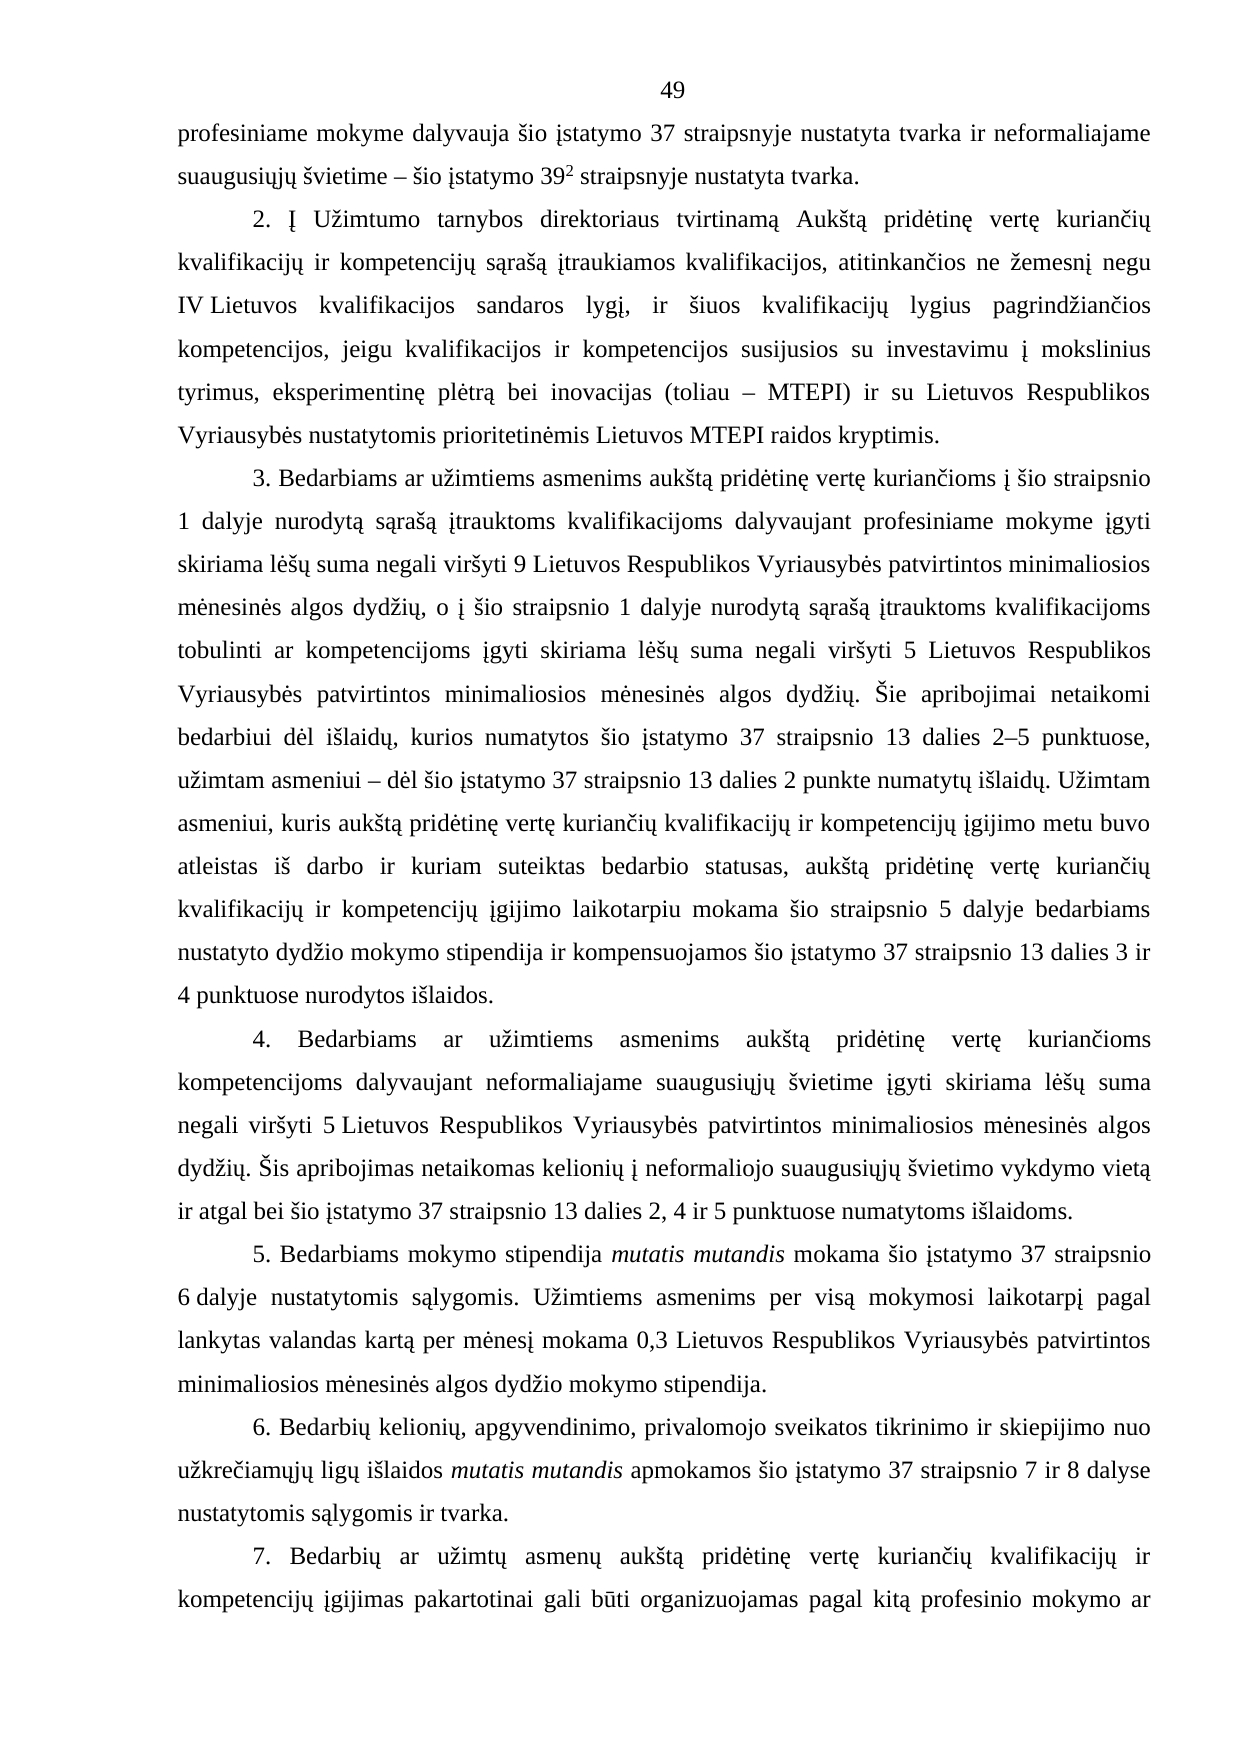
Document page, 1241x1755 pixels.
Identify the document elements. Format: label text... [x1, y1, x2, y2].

text 7. Bedarbių ar užimtų asmenų aukštą pridėtinę vertę kuriančių kvalifikacijų ir kompetencijų įgijimas pakartotinai gali būti organizuojamas pagal kitą profesinio mokymo ar [177, 1541, 1152, 1613]
text 6. Bedarbių kelionių, apgyvendinimo, privalomojo sveikatos tikrinimo ir skiepijimo nuo užkrečiamųjų ligų išlaidos mutatis mutandis apmokamos šio įstatymo 37 straipsnio 7 ir 8 dalyse nustatytomis sąlygomis ir tvarka. [177, 1412, 1152, 1527]
text 5. Bedarbiams mokymo stipendija mutatis mutandis mokama šio įstatymo 37 straipsnio 6 dalyje nustatytomis sąlygomis. Užimtiems asmenims per visą mokymosi laikotarpį pagal lankytas valandas kartą per mėnesį mokama 0,3 Lietuvos Respublikos Vyriausybės patvirtintos minimaliosios mėnesinės algos dydžio mokymo stipendija. [177, 1239, 1152, 1397]
text 2. Į Užimtumo tarnybos direktoriaus tvirtinamą Aukštą pridėtinę vertę kuriančių kvalifikacijų ir kompetencijų sąrašą įtraukiamos kvalifikacijos, atitinkančios ne žemesnį negu IV Lietuvos kvalifikacijos sandaros lygį, ir šiuos kvalifikacijų lygius pagrindžiančios kompetencijos, jeigu kvalifikacijos ir kompetencijos susijusios su investavimu į mokslinius tyrimus, eksperimentinę plėtrą bei inovacijas (toliau – MTEPI) ir su Lietuvos Respublikos Vyriausybės nustatytomis prioritetinėmis Lietuvos MTEPI raidos kryptimis. [177, 204, 1152, 449]
text 3. Bedarbiams ar užimtiems asmenims aukštą pridėtinę vertę kuriančioms į šio straipsnio 1 dalyje nurodytą sąrašą įtrauktoms kvalifikacijoms dalyvaujant profesiniame mokyme įgyti skiriama lėšų suma negali viršyti 9 Lietuvos Respublikos Vyriausybės patvirtintos minimaliosios mėnesinės algos dydžių, o į šio straipsnio 1 dalyje nurodytą sąrašą įtrauktoms kvalifikacijoms tobulinti ar kompetencijoms įgyti skiriama lėšų suma negali viršyti 5 Lietuvos Respublikos Vyriausybės patvirtintos minimaliosios mėnesinės algos dydžių. Šie apribojimai netaikomi bedarbiui dėl išlaidų, kurios numatytos šio įstatymo 37 straipsnio 13 dalies 2–5 punktuose, užimtam asmeniui – dėl šio įstatymo 37 straipsnio 13 dalies 2 punkte numatytų išlaidų. Užimtam asmeniui, kuris aukštą pridėtinę vertę kuriančių kvalifikacijų ir kompetencijų įgijimo metu buvo atleistas iš darbo ir kuriam suteiktas bedarbio statusas, aukštą pridėtinę vertę kuriančių kvalifikacijų ir kompetencijų įgijimo laikotarpiu mokama šio straipsnio 5 dalyje bedarbiams nustatyto dydžio mokymo stipendija ir kompensuojamos šio įstatymo 37 straipsnio 13 dalies 3 ir 4 punktuose nurodytos išlaidos. [177, 463, 1152, 1009]
text profesiniame mokyme dalyvauja šio įstatymo 37 straipsnyje nustatyta tvarka ir neformaliajame suaugusiųjų švietime – šio įstatymo 392 straipsnyje nustatyta tvarka. [177, 118, 1152, 190]
text 4. Bedarbiams ar užimtiems asmenims aukštą pridėtinę vertę kuriančioms kompetencijoms dalyvaujant neformaliajame suaugusiųjų švietime įgyti skiriama lėšų suma negali viršyti 5 Lietuvos Respublikos Vyriausybės patvirtintos minimaliosios mėnesinės algos dydžių. Šis apribojimas netaikomas kelionių į neformaliojo suaugusiųjų švietimo vykdymo vietą ir atgal bei šio įstatymo 37 straipsnio 13 dalies 2, 4 ir 5 punktuose numatytoms išlaidoms. [177, 1024, 1152, 1225]
